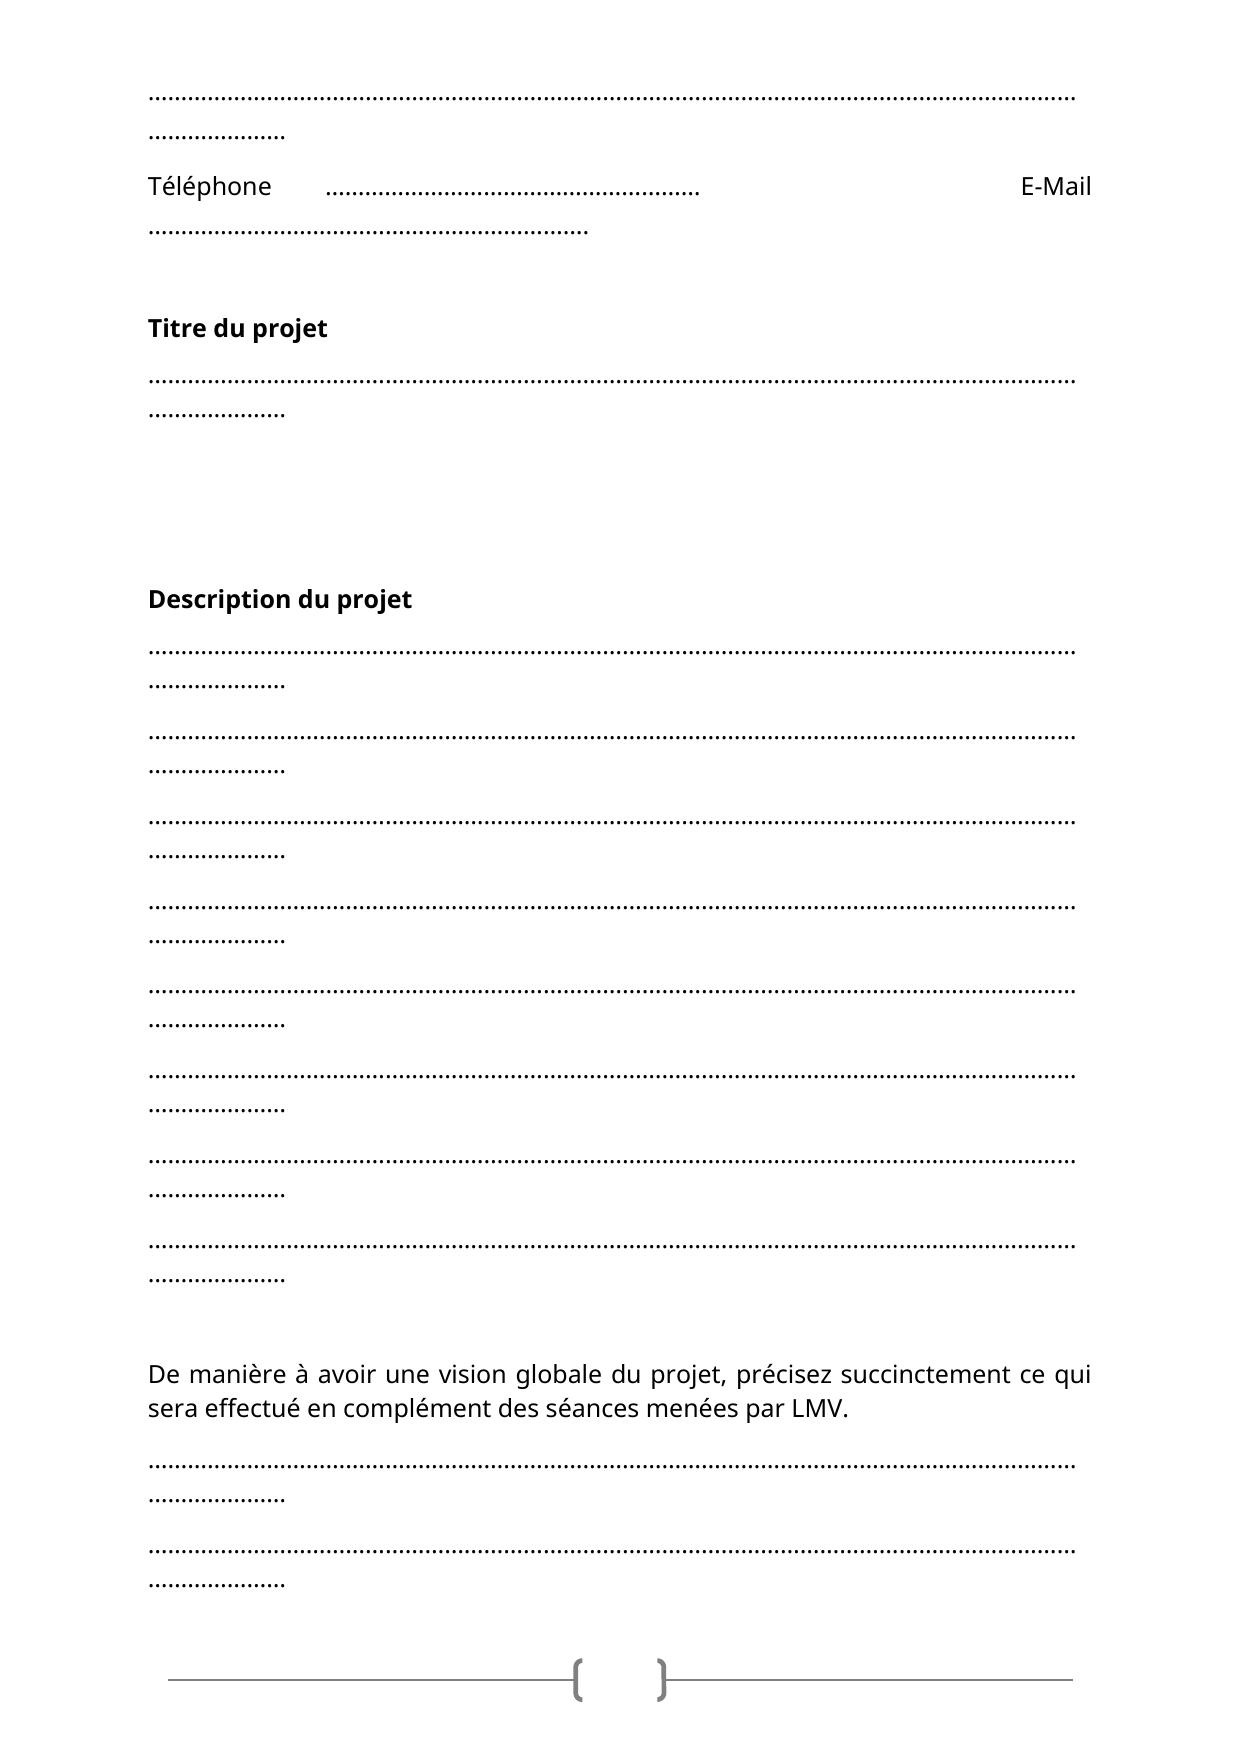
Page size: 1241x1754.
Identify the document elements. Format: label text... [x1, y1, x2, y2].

text ……………………………………………………………………………………………………………………………………………… [148, 1221, 1093, 1289]
text ……………………………………………………………………………………………………………………………………………… [148, 1527, 1093, 1595]
text ……………………………………………………………………………………………………………………………………………… [148, 1442, 1093, 1510]
text ……………………………………………………………………………………………………………………………………………… [148, 967, 1093, 1035]
text Description du projet [148, 581, 1093, 615]
text Titre du projet [148, 310, 1093, 344]
text Téléphone ………………………………………………… E-Mail …………………………………………………………. [148, 169, 1093, 242]
text ……………………………………………………………………………………………………………………………………………… [148, 628, 1093, 696]
text De manière à avoir une vision globale du projet, précisez succinctement ce qui sera effectué en complément des séances menées par LMV. [148, 1357, 1093, 1425]
text ……………………………………………………………………………………………………………………………………………… [148, 797, 1093, 866]
text ……………………………………………………………………………………………………………………………………………… [148, 1052, 1093, 1120]
text ……………………………………………………………………………………………………………………………………………… [148, 713, 1093, 781]
text ……………………………………………………………………………………………………………………………………………… [148, 357, 1093, 425]
text ……………………………………………………………………………………………………………………………………………… [148, 1137, 1093, 1205]
text ……………………………………………………………………………………………………………………………………………… [148, 74, 1093, 147]
text ……………………………………………………………………………………………………………………………………………… [148, 882, 1093, 950]
